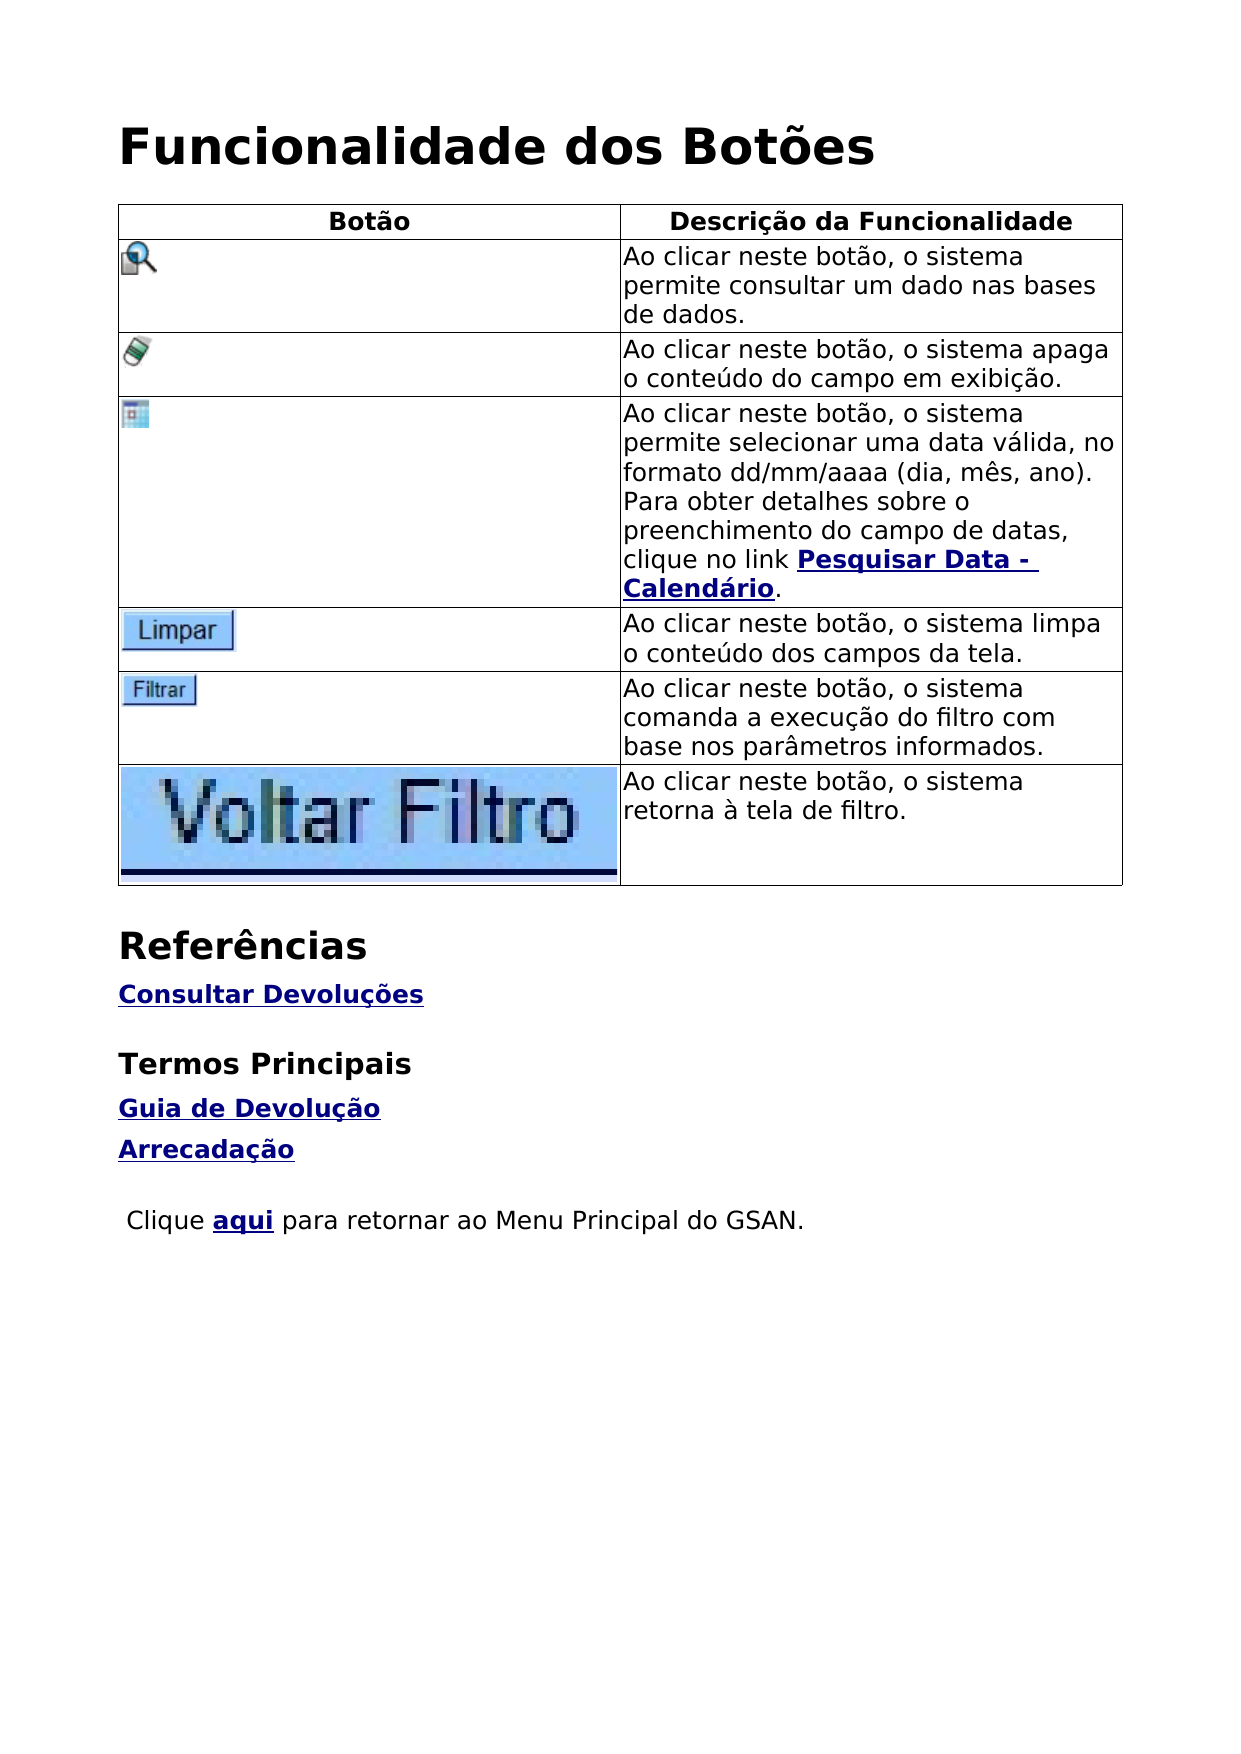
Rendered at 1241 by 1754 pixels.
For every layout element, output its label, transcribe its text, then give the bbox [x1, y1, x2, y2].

text Guia de Devolução [118, 1094, 1122, 1123]
subtitle Termos Principais [118, 1047, 1122, 1081]
table_cell [119, 240, 620, 332]
table_header Descrição da Funcionalidade [621, 205, 1122, 239]
table_cell Ao clicar neste botão, o sistema limpa o conteúdo dos campos da tela. [621, 608, 1122, 671]
table_cell [119, 333, 620, 396]
picture [121, 399, 150, 428]
table_cell Ao clicar neste botão, o sistema comanda a execução do filtro com base nos parâmetros informados. [621, 672, 1122, 764]
table_cell [119, 672, 620, 764]
picture [121, 241, 157, 275]
picture [121, 673, 198, 707]
picture [121, 335, 153, 368]
subtitle Referências [118, 924, 1122, 968]
table_cell Ao clicar neste botão, o sistema permite consultar um dado nas bases de dados. [621, 240, 1122, 332]
text Clique aqui para retornar ao Menu Principal do GSAN. [118, 1177, 1122, 1235]
picture [121, 767, 618, 882]
picture [121, 609, 237, 652]
table_cell Ao clicar neste botão, o sistema permite selecionar uma data válida, no formato dd/mm/aaaa (dia, mês, ano). Para obter detalhes sobre o preenchimento do campo de datas, clique no link Pesquisar Data - Calendário. [621, 397, 1122, 607]
subtitle Funcionalidade dos Botões [118, 118, 1122, 176]
table_cell Ao clicar neste botão, o sistema retorna à tela de filtro. [621, 765, 1122, 884]
table_cell Ao clicar neste botão, o sistema apaga o conteúdo do campo em exibição. [621, 333, 1122, 396]
table_header Botão [119, 205, 620, 239]
text Consultar Devoluções [118, 981, 1122, 1010]
table_cell [119, 397, 620, 607]
table_cell [119, 608, 620, 671]
text Arrecadação [118, 1135, 1122, 1164]
